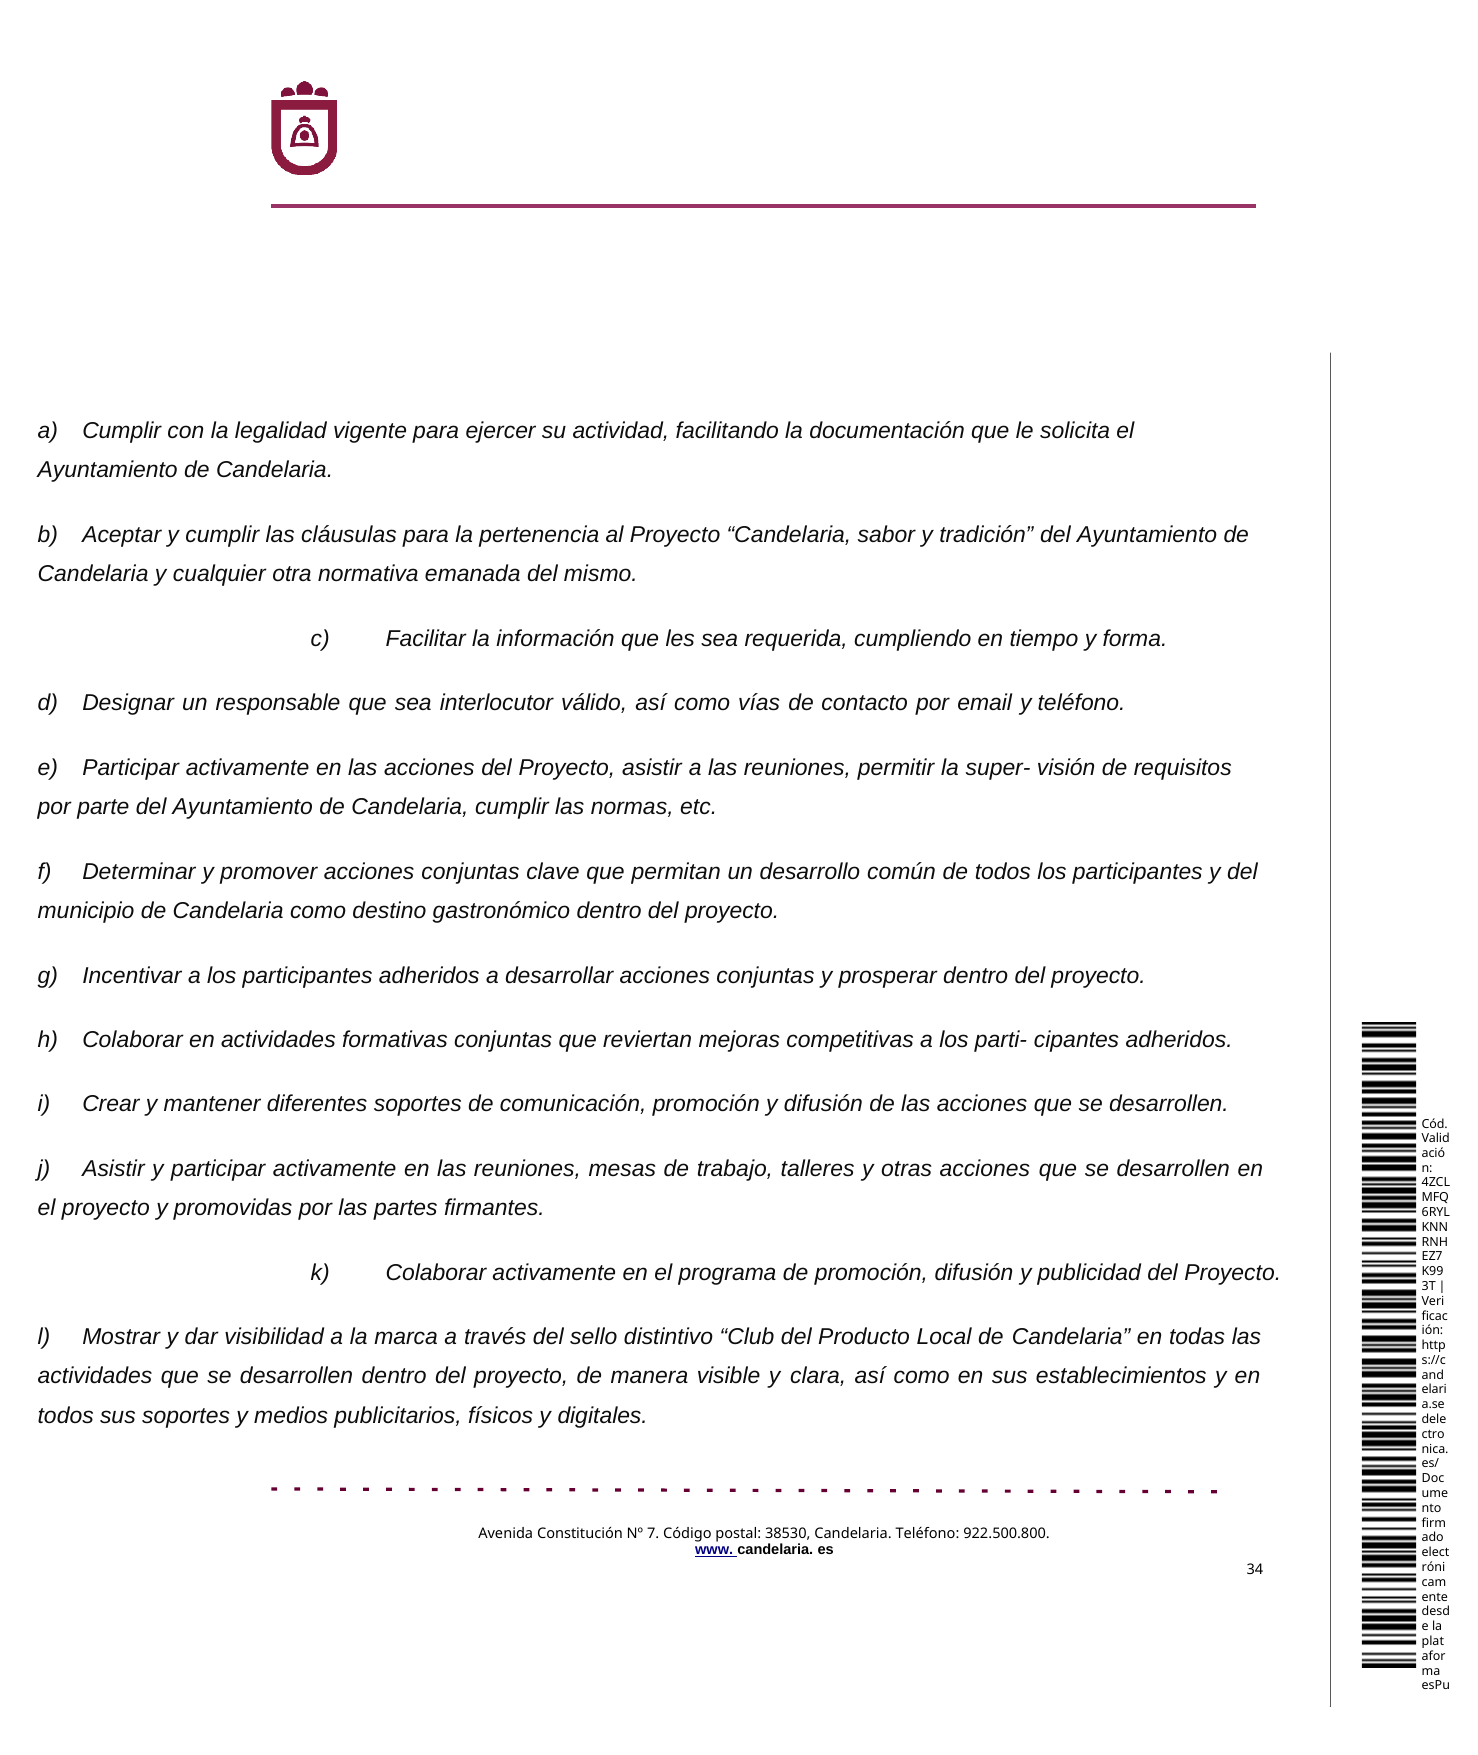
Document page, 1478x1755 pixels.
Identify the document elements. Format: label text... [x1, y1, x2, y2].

list Incentivar a los participantes adheridos a desarrollar acciones conjuntas y prosperar dentro del proyecto. [37, 962, 1263, 988]
list Participar activamente en las acciones del Proyecto, asistir a las reuniones, permitir la super- visión de requisitos por parte del Ayuntamiento de Candelaria, cumplir las normas, etc. [37, 754, 1263, 819]
list Cumplir con la legalidad vigente para ejercer su actividad, facilitando la documentación que le solicita el Ayuntamiento de Candelaria. [37, 417, 1263, 483]
text 34 [37, 1559, 1263, 1579]
list Colaborar en actividades formativas conjuntas que reviertan mejoras competitivas a los parti- cipantes adheridos. [37, 1026, 1263, 1052]
text Avenida Constitución Nº 7. Código postal: 38530, Candelaria. Teléfono: 922.500.800. [265, 1525, 1263, 1541]
list Aceptar y cumplir las cláusulas para la pertenencia al Proyecto “Candelaria, sabor y tradición” del Ayuntamiento de Candelaria y cualquier otra normativa emanada del mismo. [37, 521, 1263, 586]
list Facilitar la información que les sea requerida, cumpliendo en tiempo y forma. [310, 624, 1330, 651]
list Crear y mantener diferentes soportes de comunicación, promoción y difusión de las acciones que se desarrollen. [37, 1090, 1263, 1117]
list Designar un responsable que sea interlocutor válido, así como vías de contacto por email y teléfono. [37, 689, 1263, 715]
list [1331, 624, 1427, 651]
text Cód. Validación: 4ZCLMFQ6RYLKNNRNHEZ7K993T | Verificación: https://candelaria.sedelectronica.es/ Documento firmado electrónicamente desde la plataforma esPublico Gestiona | Página 34 de 55 [1421, 1117, 1450, 1694]
text www. candelaria. es [265, 1541, 1263, 1558]
list Determinar y promover acciones conjuntas clave que permitan un desarrollo común de todos los participantes y del municipio de Candelaria como destino gastronómico dentro del proyecto. [37, 858, 1263, 923]
list Mostrar y dar visibilidad a la marca a través del sello distintivo “Club del Producto Local de Candelaria” en todas las actividades que se desarrollen dentro del proyecto, de manera visible y clara, así como en sus establecimientos y en todos sus soportes y medios publicitarios, físicos y digitales. [37, 1323, 1263, 1428]
list Asistir y participar activamente en las reuniones, mesas de trabajo, talleres y otras acciones que se desarrollen en el proyecto y promovidas por las partes firmantes. [37, 1154, 1263, 1220]
list Colaborar activamente en el programa de promoción, difusión y publicidad del Proyecto. [310, 1258, 1330, 1285]
